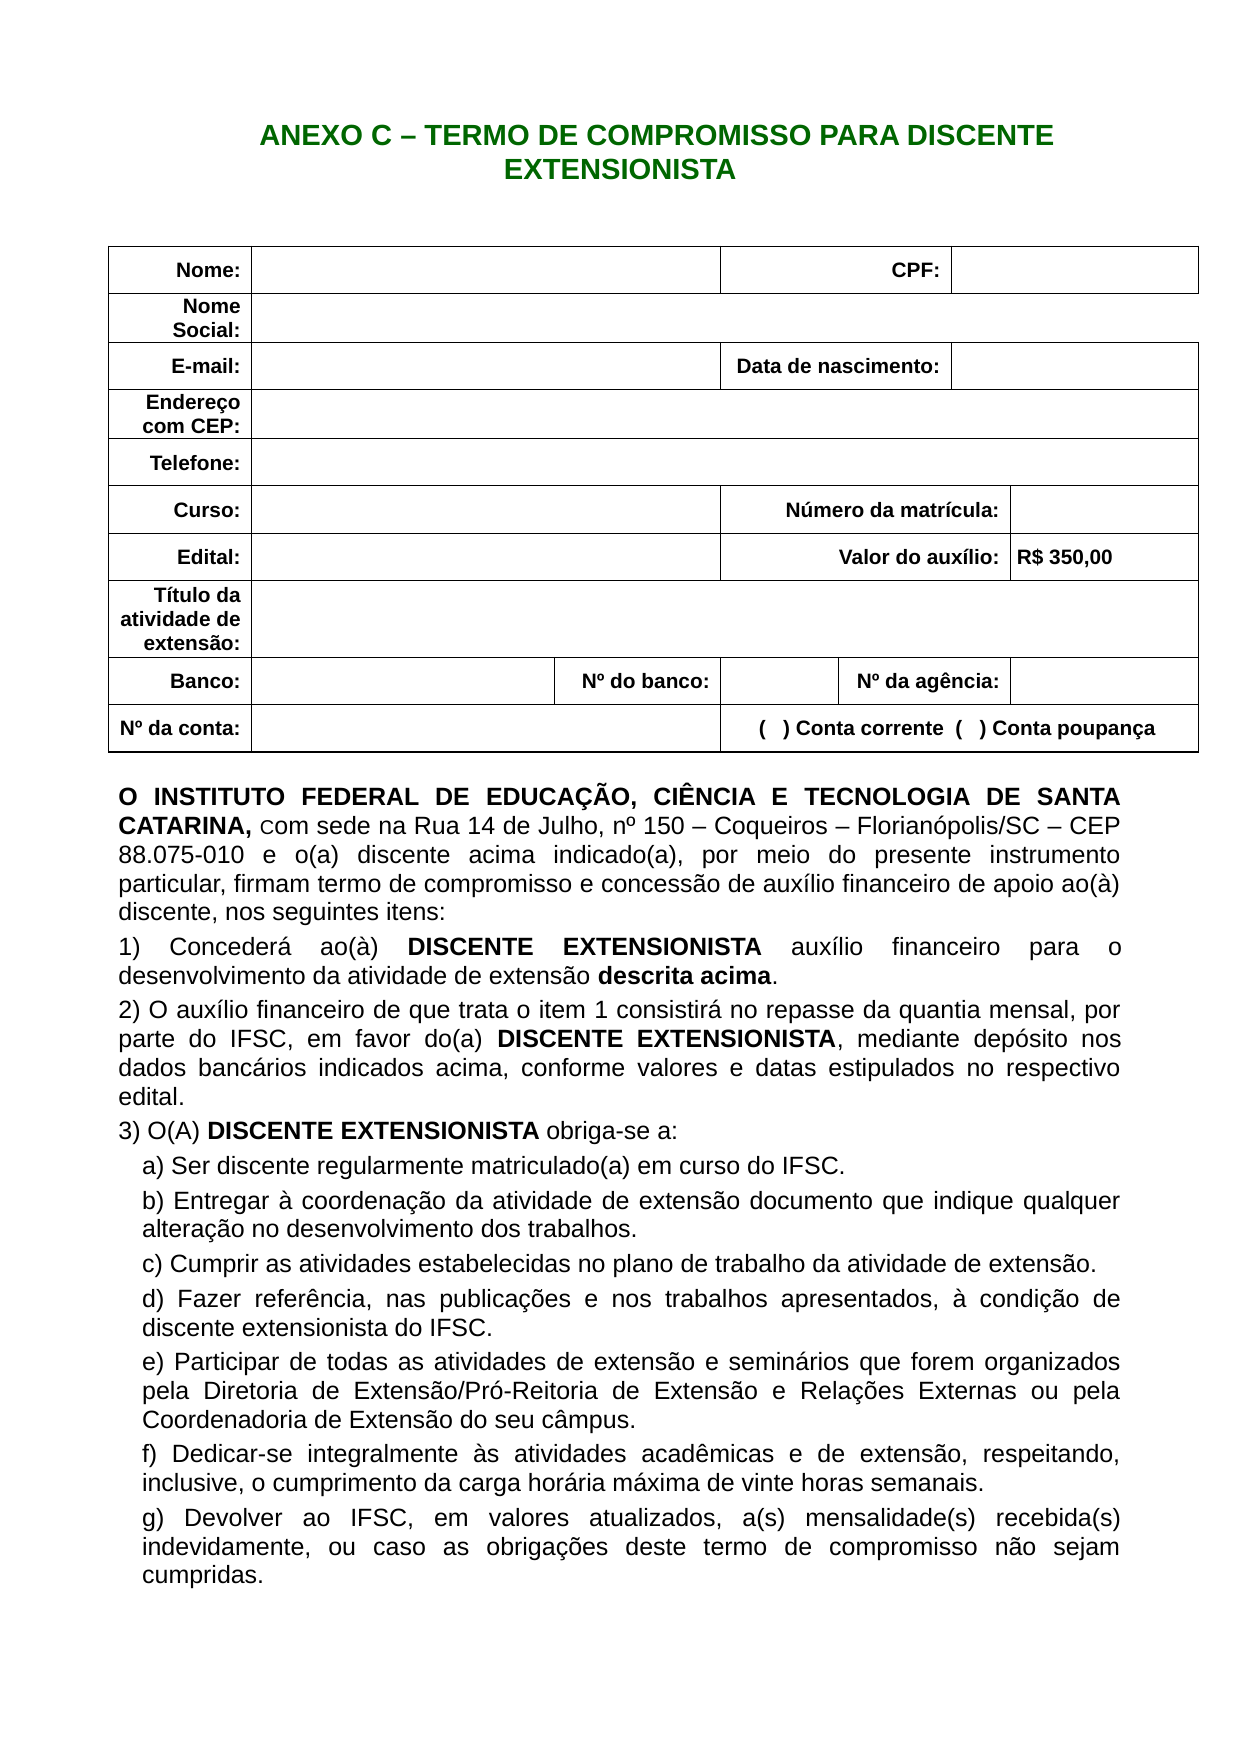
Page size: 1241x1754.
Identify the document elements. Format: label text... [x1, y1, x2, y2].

table_header CPF: [721, 247, 951, 293]
text b) Entregar à coordenação da atividade de extensão documento que indique qualquer alteração no desenvolvimento dos trabalhos. [142, 1186, 1122, 1243]
text c) Cumprir as atividades estabelecidas no plano de trabalho da atividade de extensão. [142, 1249, 1122, 1278]
text 3) O(A) DISCENTE EXTENSIONISTA obriga-se a: [118, 1116, 1122, 1145]
text O INSTITUTO FEDERAL DE EDUCAÇÃO, CIÊNCIA E TECNOLOGIA DE SANTA CATARINA, com sede na Rua 14 de Julho, nº 150 – Coqueiros – Florianópolis/SC – CEP 88.075-010 e o(a) discente acima indicado(a), por meio do presente instrumento particular, firmam termo de compromisso e concessão de auxílio financeiro de apoio ao(à) discente, nos seguintes itens: [118, 782, 1122, 926]
table_cell [252, 658, 554, 704]
table_cell [252, 294, 1199, 342]
text f) Dedicar-se integralmente às atividades acadêmicas e de extensão, respeitando, inclusive, o cumprimento da carga horária máxima de vinte horas semanais. [142, 1439, 1122, 1497]
table_cell Título da atividade de extensão: [109, 581, 251, 657]
text g) Devolver ao IFSC, em valores atualizados, a(s) mensalidade(s) recebida(s) indevidamente, ou caso as obrigações deste termo de compromisso não sejam cumpridas. [142, 1503, 1122, 1589]
table_header [252, 247, 720, 293]
table_header [952, 247, 1198, 293]
table_cell [1011, 486, 1198, 533]
text e) Participar de todas as atividades de extensão e seminários que forem organizados pela Diretoria de Extensão/Pró-Reitoria de Extensão e Relações Externas ou pela Coordenadoria de Extensão do seu câmpus. [142, 1347, 1122, 1433]
text 2) O auxílio financeiro de que trata o item 1 consistirá no repasse da quantia mensal, por parte do IFSC, em favor do(a) DISCENTE EXTENSIONISTA, mediante depósito nos dados bancários indicados acima, conforme valores e datas estipulados no respectivo edital. [118, 995, 1122, 1110]
table_cell Telefone: [109, 439, 251, 485]
table_cell [952, 343, 1198, 389]
table_cell [252, 390, 1198, 438]
table_cell Nº do banco: [555, 658, 720, 704]
table_cell [252, 343, 720, 389]
text a) Ser discente regularmente matriculado(a) em curso do IFSC. [142, 1151, 1122, 1180]
table_cell [252, 534, 720, 580]
text d) Fazer referência, nas publicações e nos trabalhos apresentados, à condição de discente extensionista do IFSC. [142, 1284, 1122, 1341]
list ANEXO C – TERMO DE COMPROMISSO PARA DISCENTE EXTENSIONISTA [118, 118, 1122, 185]
table_cell Nº da agência: [839, 658, 1010, 704]
table_cell Número da matrícula: [721, 486, 1010, 533]
table_cell Nome Social: [109, 294, 251, 342]
table_cell Data de nascimento: [721, 343, 951, 389]
table_cell Banco: [109, 658, 251, 704]
text 1) Concederá ao(à) DISCENTE EXTENSIONISTA auxílio financeiro para o desenvolvimento da atividade de extensão descrita acima. [118, 932, 1122, 989]
table_cell [252, 486, 720, 533]
table_cell Nº da conta: [109, 705, 251, 751]
table_cell [1011, 658, 1198, 704]
table_cell Edital: [109, 534, 251, 580]
table_cell ( ) Conta corrente ( ) Conta poupança [721, 705, 1198, 751]
table_cell R$ 350,00 [1011, 534, 1198, 580]
table_cell [721, 658, 838, 704]
table_cell [252, 705, 720, 751]
table_cell E-mail: [109, 343, 251, 389]
table_cell Endereço com CEP: [109, 390, 251, 438]
table_cell Valor do auxílio: [721, 534, 1010, 580]
table_header Nome: [109, 247, 251, 293]
table_cell [252, 581, 1198, 657]
table_cell Curso: [109, 486, 251, 533]
table_cell [252, 439, 1198, 485]
